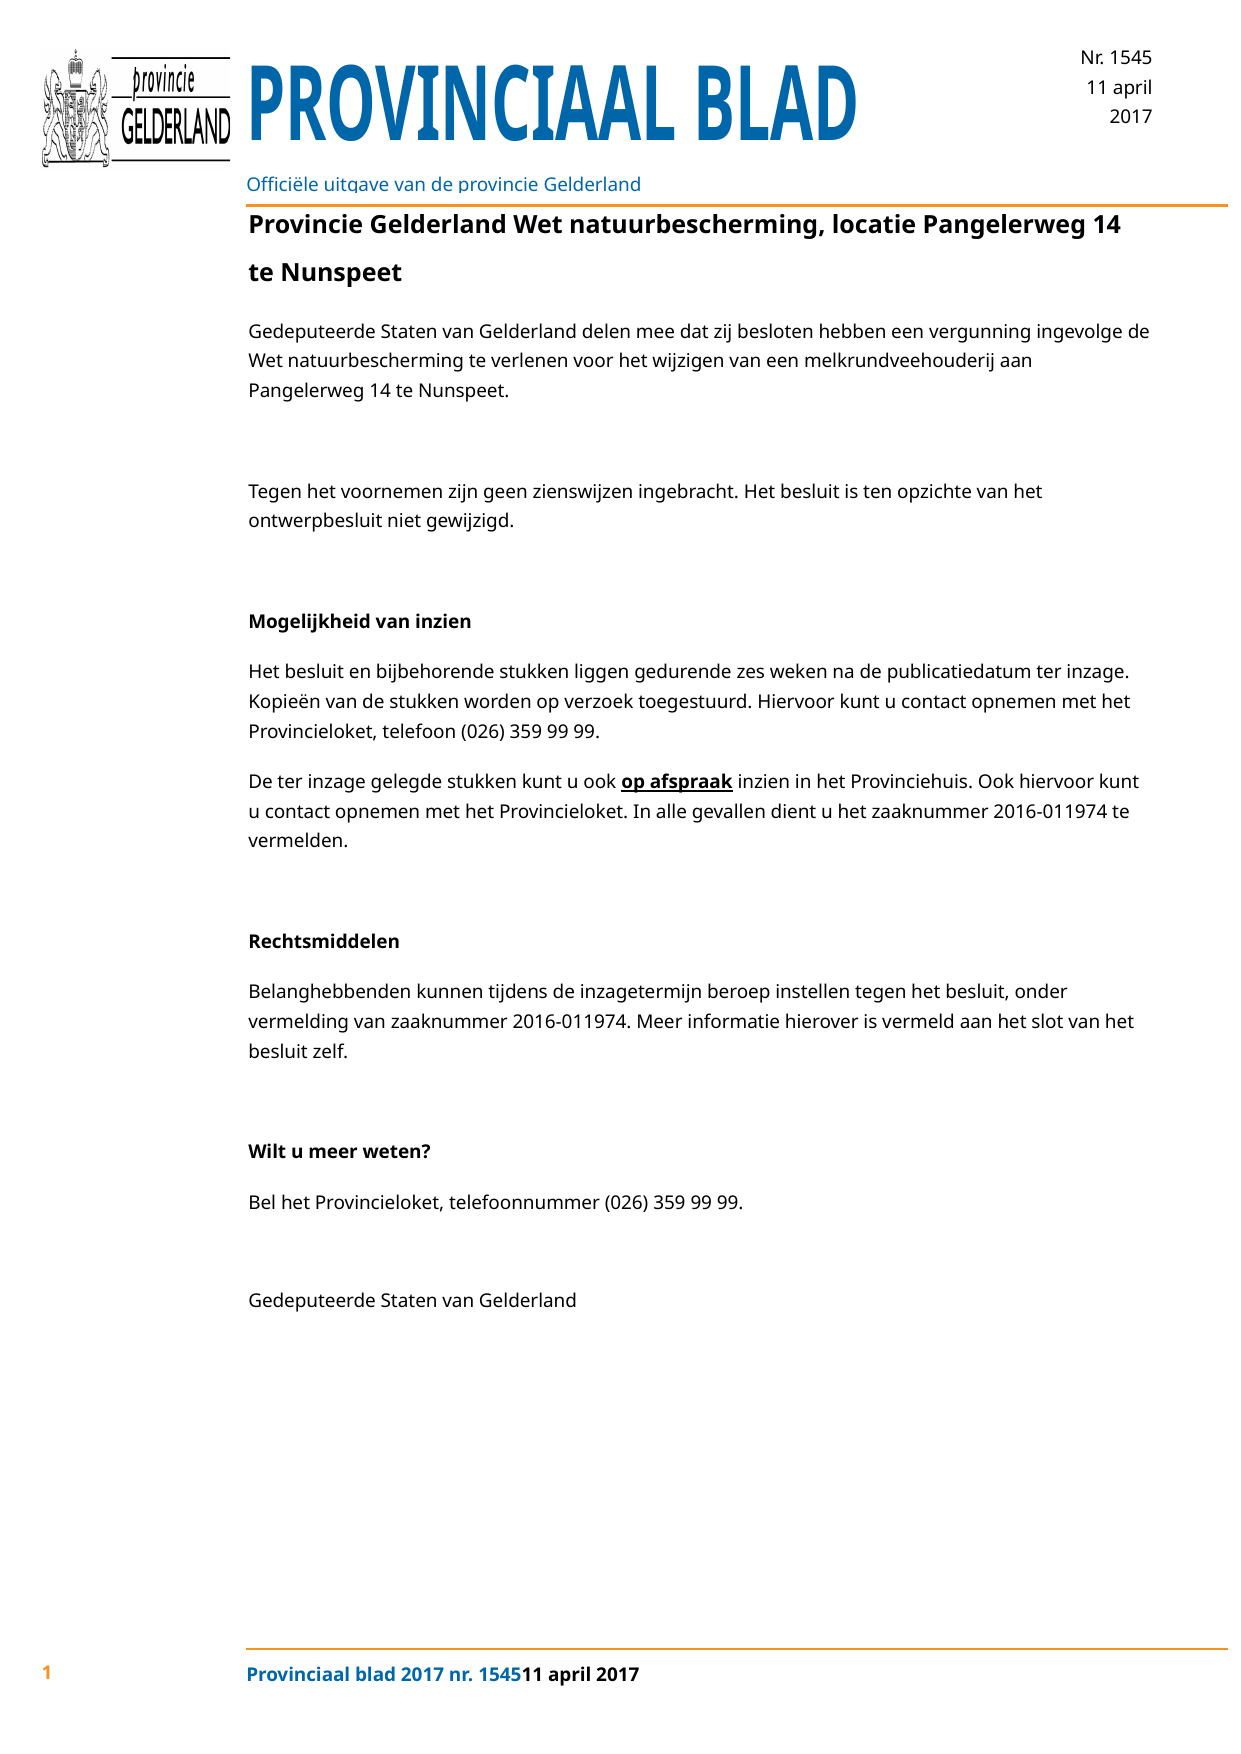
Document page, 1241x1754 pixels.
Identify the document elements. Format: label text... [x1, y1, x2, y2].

text Wilt u meer weten? [248, 1139, 1152, 1164]
text Belanghebbenden kunnen tijdens de inzagetermijn beroep instellen tegen het besluit, onder vermelding van zaaknummer 2016-011974. Meer informatie hierover is vermeld aan het slot van het besluit zelf. [248, 979, 1152, 1064]
text Gedeputeerde Staten van Gelderland [248, 1287, 1152, 1313]
text Mogelijkheid van inzien [248, 608, 1152, 634]
picture [41, 47, 231, 172]
text Bel het Provincieloket, telefoonnummer (026) 359 99 99. [248, 1189, 1152, 1215]
text Het besluit en bijbehorende stukken liggen gedurende zes weken na de publicatiedatum ter inzage. Kopieën van de stukken worden op verzoek toegestuurd. Hiervoor kunt u contact opnemen met het Provincieloket, telefoon (026) 359 99 99. [248, 659, 1152, 744]
text Tegen het voornemen zijn geen zienswijzen ingebracht. Het besluit is ten opzichte van het ontwerpbesluit niet gewijzigd. [248, 478, 1152, 533]
text Provincie Gelderland Wet natuurbescherming, locatie Pangelerweg 14 te Nunspeet [248, 207, 1152, 288]
text Rechtsmiddelen [248, 928, 1152, 954]
text De ter inzage gelegde stukken kunt u ook op afspraak inzien in het Provinciehuis. Ook hiervoor kunt u contact opnemen met het Provincieloket. In alle gevallen dient u het zaaknummer 2016-011974 te vermelden. [248, 768, 1152, 853]
text Gedeputeerde Staten van Gelderland delen mee dat zij besloten hebben een vergunning ingevolge de Wet natuurbescherming te verlenen voor het wijzigen van een melkrundveehouderij aan Pangelerweg 14 te Nunspeet. [248, 318, 1152, 403]
